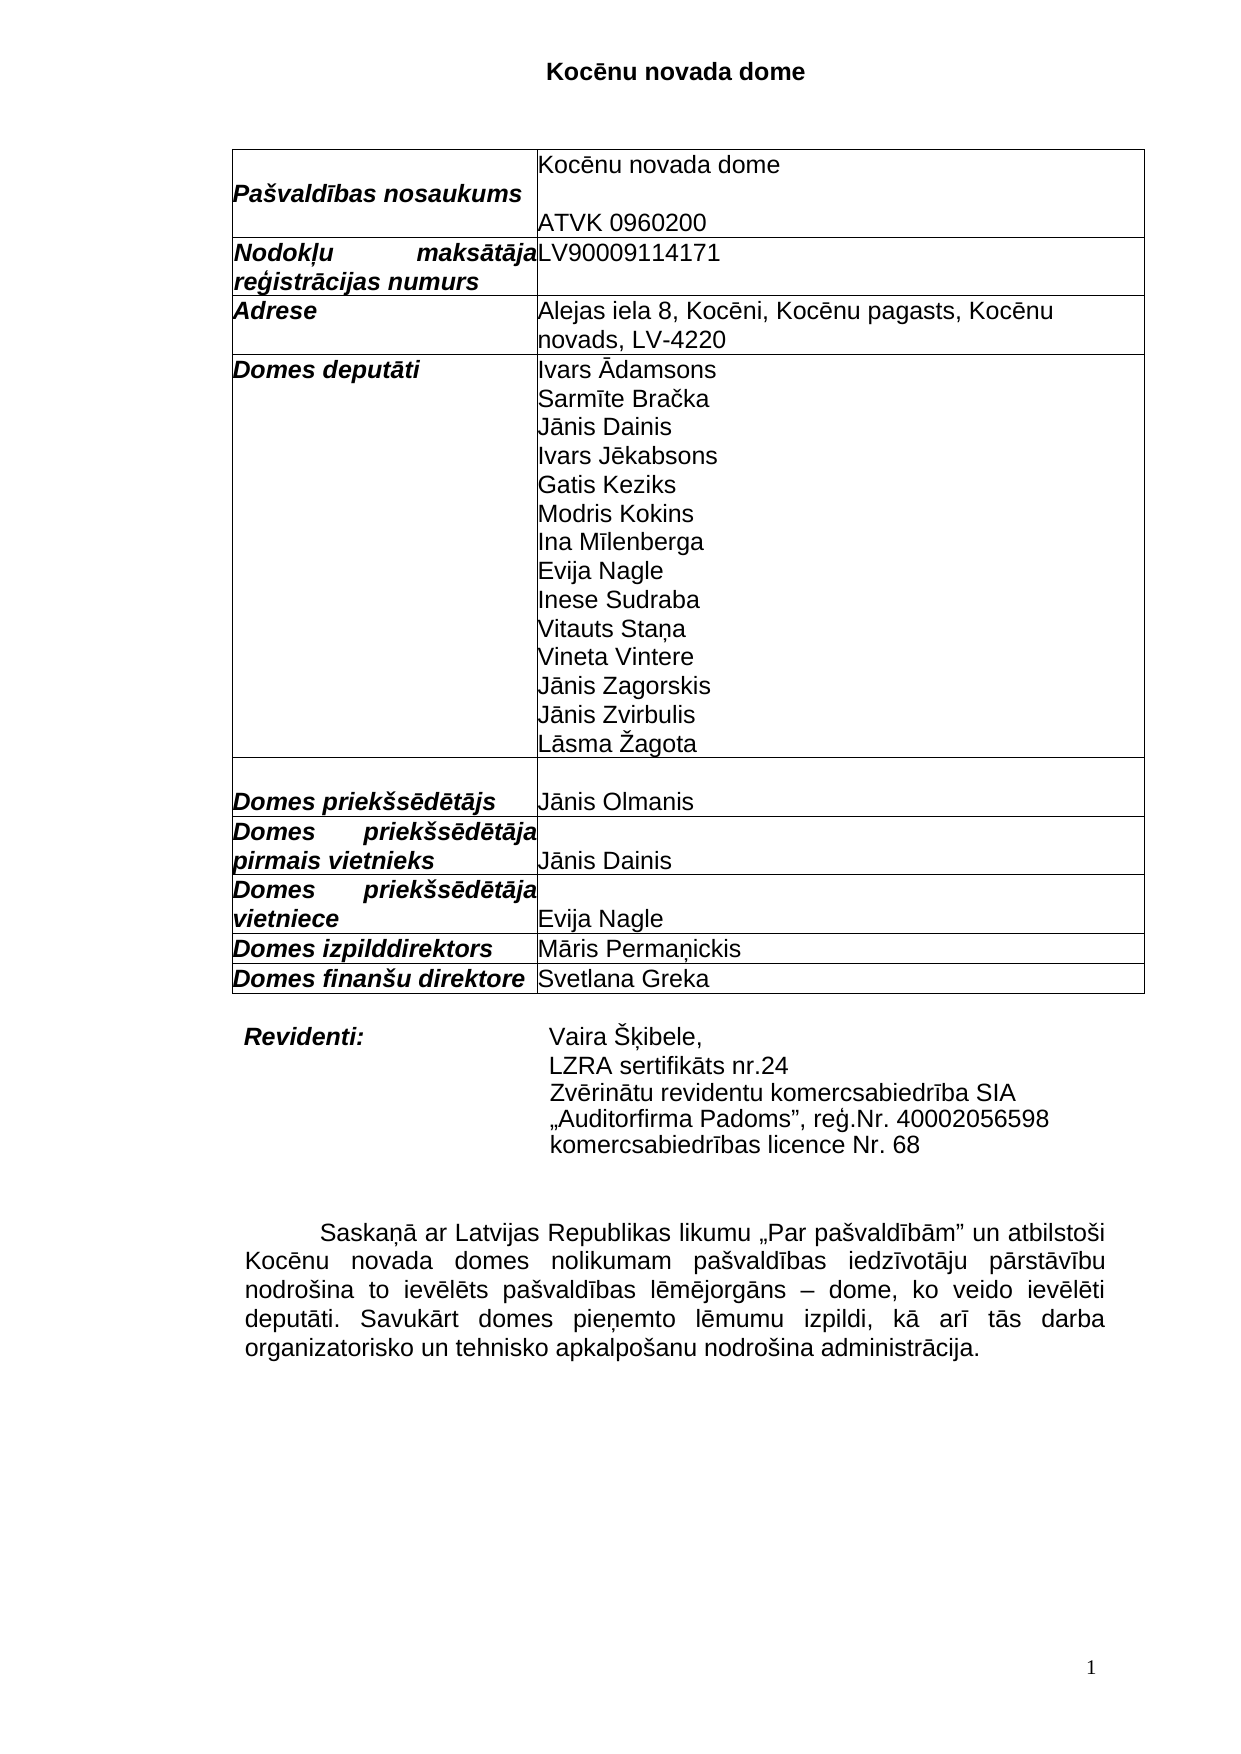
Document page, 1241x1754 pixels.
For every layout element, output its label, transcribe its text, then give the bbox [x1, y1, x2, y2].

table_cell Domes priekšsēdētāja pirmais vietnieks [233, 817, 537, 874]
table_cell Evija Nagle [538, 875, 1144, 933]
table_cell Jānis Dainis [538, 817, 1144, 874]
table_cell [1145, 757, 1163, 816]
table_cell Alejas iela 8, Kocēni, Kocēnu pagasts, Kocēnu novads, LV-4220 [538, 296, 1144, 354]
table_cell Ivars Ādamsons Sarmīte Bračka Jānis Dainis Ivars Jēkabsons Gatis Keziks Modris Kokins Ina Mīlenberga Evija Nagle Inese Sudraba Vitauts Staņa Vineta Vintere Jānis Zagorskis Jānis Zvirbulis Lāsma Žagota [538, 355, 1144, 757]
table_cell Domes finanšu direktore [233, 964, 537, 992]
table_cell Jānis Olmanis [538, 758, 1144, 816]
table_cell [1145, 816, 1163, 874]
table_cell [1145, 963, 1163, 992]
table_header Pašvaldības nosaukums [233, 150, 537, 237]
table_cell Domes priekšsēdētājs [233, 758, 537, 816]
text Saskaņā ar Latvijas Republikas likumu „Par pašvaldībām” un atbilstoši Kocēnu novada domes nolikumam pašvaldības iedzīvotāju pārstāvību nodrošina to ievēlēts pašvaldības lēmējorgāns – dome, ko veido ievēlēti deputāti. Savukārt domes pieņemto lēmumu izpildi, kā arī tās darba organizatorisko un tehnisko apkalpošanu nodrošina administrācija. [244, 1217, 1107, 1361]
table_cell [1145, 237, 1163, 295]
table_cell Svetlana Greka [538, 964, 1144, 992]
table_cell LV90009114171 [538, 238, 1144, 295]
table_header Kocēnu novada dome ATVK 0960200 [538, 150, 1144, 237]
table_cell Vaira Šķibele, LZRA sertifikāts nr.24 Zvērinātu revidentu komercsabiedrība SIA „Auditorfirma Padoms”, reģ.Nr. 40002056598 komercsabiedrības licence Nr. 68 [537, 993, 1163, 1189]
table_cell Domes deputāti [233, 355, 537, 757]
table_cell Domes izpilddirektors [233, 934, 537, 963]
table_cell [1145, 874, 1163, 933]
table_header [1145, 149, 1163, 237]
table_cell Māris Permaņickis [538, 934, 1144, 963]
table_cell [1145, 295, 1163, 354]
table_cell Nodokļu maksātāja reģistrācijas numurs [233, 238, 537, 295]
text Kocēnu novada dome [244, 57, 1107, 86]
table_cell Domes priekšsēdētāja vietniece [233, 875, 537, 933]
table_cell Revidenti: [232, 994, 537, 1189]
table_cell [1145, 354, 1163, 757]
table_cell Adrese [233, 296, 537, 354]
table_cell [1145, 933, 1163, 963]
